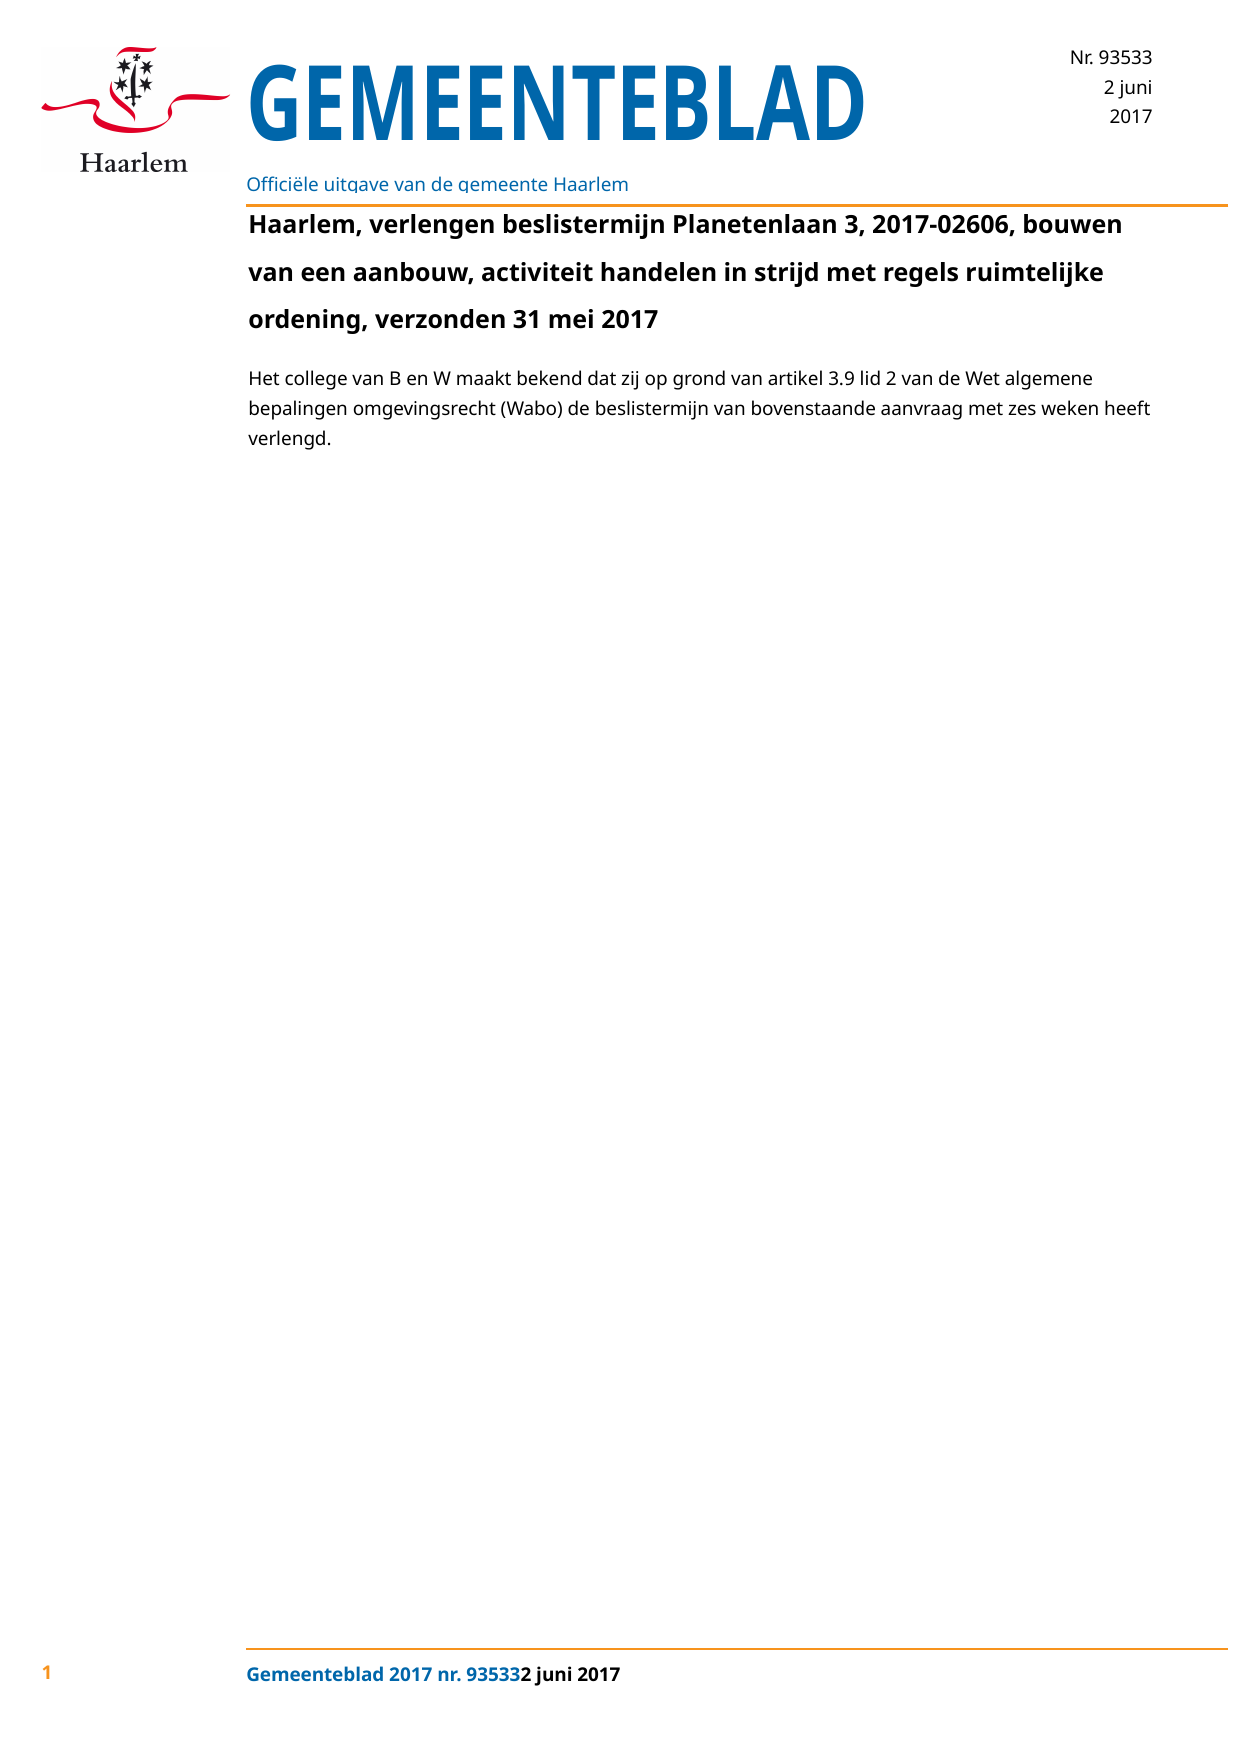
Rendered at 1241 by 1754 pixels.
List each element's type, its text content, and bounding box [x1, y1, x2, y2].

text Haarlem, verlengen beslistermijn Planetenlaan 3, 2017-02606, bouwen van een aanbouw, activiteit handelen in strijd met regels ruimtelijke ordening, verzonden 31 mei 2017 [248, 207, 1152, 336]
text Het college van B en W maakt bekend dat zij op grond van artikel 3.9 lid 2 van de Wet algemene bepalingen omgevingsrecht (Wabo) de beslistermijn van bovenstaande aanvraag met zes weken heeft verlengd. [248, 366, 1152, 450]
picture [41, 47, 231, 172]
